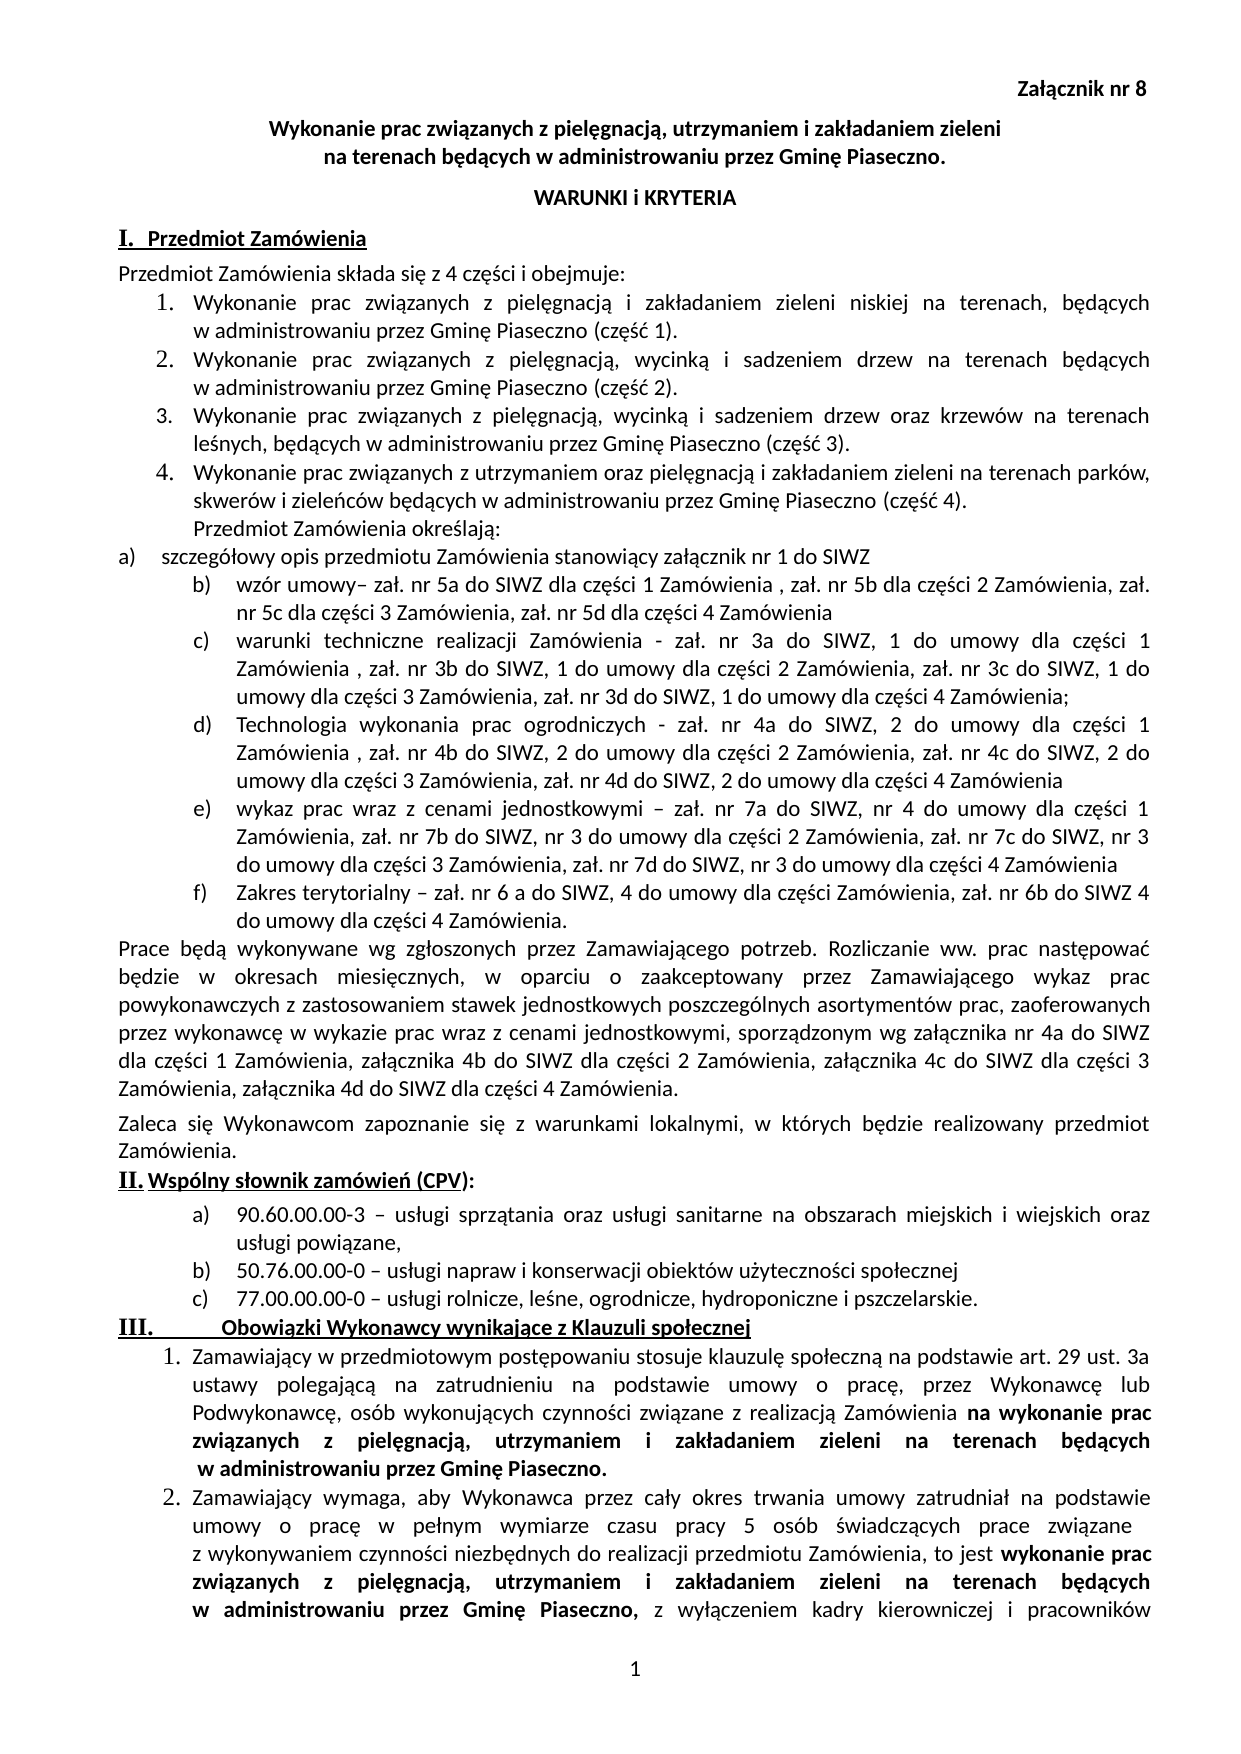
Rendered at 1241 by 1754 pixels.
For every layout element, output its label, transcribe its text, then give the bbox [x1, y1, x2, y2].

text Wykonanie prac związanych z pielęgnacją, utrzymaniem i zakładaniem zieleni na terenach będących w administrowaniu przez Gminę Piaseczno. [118, 114, 1152, 170]
text Załącznik nr 8 [118, 74, 1152, 102]
list Wykonanie prac związanych z pielęgnacją i zakładaniem zieleni niskiej na terenach, będących w administrowaniu przez Gminę Piaseczno (część 1). [156, 287, 1152, 344]
list Zakres terytorialny – zał. nr 6 a do SIWZ, 4 do umowy dla części Zamówienia, zał. nr 6b do SIWZ 4 do umowy dla części 4 Zamówienia. [193, 878, 1152, 934]
list wzór umowy– zał. nr 5a do SIWZ dla części 1 Zamówienia , zał. nr 5b dla części 2 Zamówienia, zał. nr 5c dla części 3 Zamówienia, zał. nr 5d dla części 4 Zamówienia [192, 570, 1152, 626]
list 50.76.00.00-0 – usługi napraw i konserwacji obiektów użyteczności społecznej [192, 1256, 1152, 1284]
text Prace będą wykonywane wg zgłoszonych przez Zamawiającego potrzeb. Rozliczanie ww. prac następować będzie w okresach miesięcznych, w oparciu o zaakceptowany przez Zamawiającego wykaz prac powykonawczych z zastosowaniem stawek jednostkowych poszczególnych asortymentów prac, zaoferowanych przez wykonawcę w wykazie prac wraz z cenami jednostkowymi, sporządzonym wg załącznika nr 4a do SIWZ dla części 1 Zamówienia, załącznika 4b do SIWZ dla części 2 Zamówienia, załącznika 4c do SIWZ dla części 3 Zamówienia, załącznika 4d do SIWZ dla części 4 Zamówienia. [118, 934, 1152, 1102]
text Przedmiot Zamówienia określają: [193, 514, 1152, 542]
text WARUNKI i KRYTERIA [118, 183, 1152, 211]
list Zamawiający wymaga, aby Wykonawca przez cały okres trwania umowy zatrudniał na podstawie umowy o pracę w pełnym wymiarze czasu pracy 5 osób świadczących prace związane z wykonywaniem czynności niezbędnych do realizacji przedmiotu Zamówienia, to jest wykonanie prac związanych z pielęgnacją, utrzymaniem i zakładaniem zieleni na terenach będących w administrowaniu przez Gminę Piaseczno, z wyłączeniem kadry kierowniczej i pracowników [162, 1482, 1152, 1623]
list 90.60.00.00-3 – usługi sprzątania oraz usługi sanitarne na obszarach miejskich i wiejskich oraz usługi powiązane, [192, 1200, 1152, 1256]
list warunki techniczne realizacji Zamówienia - zał. nr 3a do SIWZ, 1 do umowy dla części 1 Zamówienia , zał. nr 3b do SIWZ, 1 do umowy dla części 2 Zamówienia, zał. nr 3c do SIWZ, 1 do umowy dla części 3 Zamówienia, zał. nr 3d do SIWZ, 1 do umowy dla części 4 Zamówienia; [193, 626, 1152, 710]
list Wykonanie prac związanych z pielęgnacją, wycinką i sadzeniem drzew oraz krzewów na terenach leśnych, będących w administrowaniu przez Gminę Piaseczno (część 3). [156, 401, 1152, 457]
list Wspólny słownik zamówień (CPV): [118, 1165, 1152, 1194]
list Technologia wykonania prac ogrodniczych - zał. nr 4a do SIWZ, 2 do umowy dla części 1 Zamówienia , zał. nr 4b do SIWZ, 2 do umowy dla części 2 Zamówienia, zał. nr 4c do SIWZ, 2 do umowy dla części 3 Zamówienia, zał. nr 4d do SIWZ, 2 do umowy dla części 4 Zamówienia [193, 710, 1152, 794]
list Przedmiot Zamówienia [118, 223, 1152, 252]
list Obowiązki Wykonawcy wynikające z Klauzuli społecznej [118, 1312, 1152, 1341]
list Zamawiający w przedmiotowym postępowaniu stosuje klauzulę społeczną na podstawie art. 29 ust. 3a ustawy polegającą na zatrudnieniu na podstawie umowy o pracę, przez Wykonawcę lub Podwykonawcę, osób wykonujących czynności związane z realizacją Zamówienia na wykonanie prac związanych z pielęgnacją, utrzymaniem i zakładaniem zieleni na terenach będących w administrowaniu przez Gminę Piaseczno. [162, 1341, 1152, 1482]
list Wykonanie prac związanych z utrzymaniem oraz pielęgnacją i zakładaniem zieleni na terenach parków, skwerów i zieleńców będących w administrowaniu przez Gminę Piaseczno (część 4). [156, 457, 1152, 514]
list 77.00.00.00-0 – usługi rolnicze, leśne, ogrodnicze, hydroponiczne i pszczelarskie. [192, 1284, 1152, 1312]
text Przedmiot Zamówienia składa się z 4 części i obejmuje: [118, 259, 1152, 287]
list szczegółowy opis przedmiotu Zamówienia stanowiący załącznik nr 1 do SIWZ [118, 542, 1152, 570]
list wykaz prac wraz z cenami jednostkowymi – zał. nr 7a do SIWZ, nr 4 do umowy dla części 1 Zamówienia, zał. nr 7b do SIWZ, nr 3 do umowy dla części 2 Zamówienia, zał. nr 7c do SIWZ, nr 3 do umowy dla części 3 Zamówienia, zał. nr 7d do SIWZ, nr 3 do umowy dla części 4 Zamówienia [193, 794, 1152, 878]
text Zaleca się Wykonawcom zapoznanie się z warunkami lokalnymi, w których będzie realizowany przedmiot Zamówienia. [118, 1109, 1152, 1165]
list Wykonanie prac związanych z pielęgnacją, wycinką i sadzeniem drzew na terenach będących w administrowaniu przez Gminę Piaseczno (część 2). [156, 344, 1152, 401]
